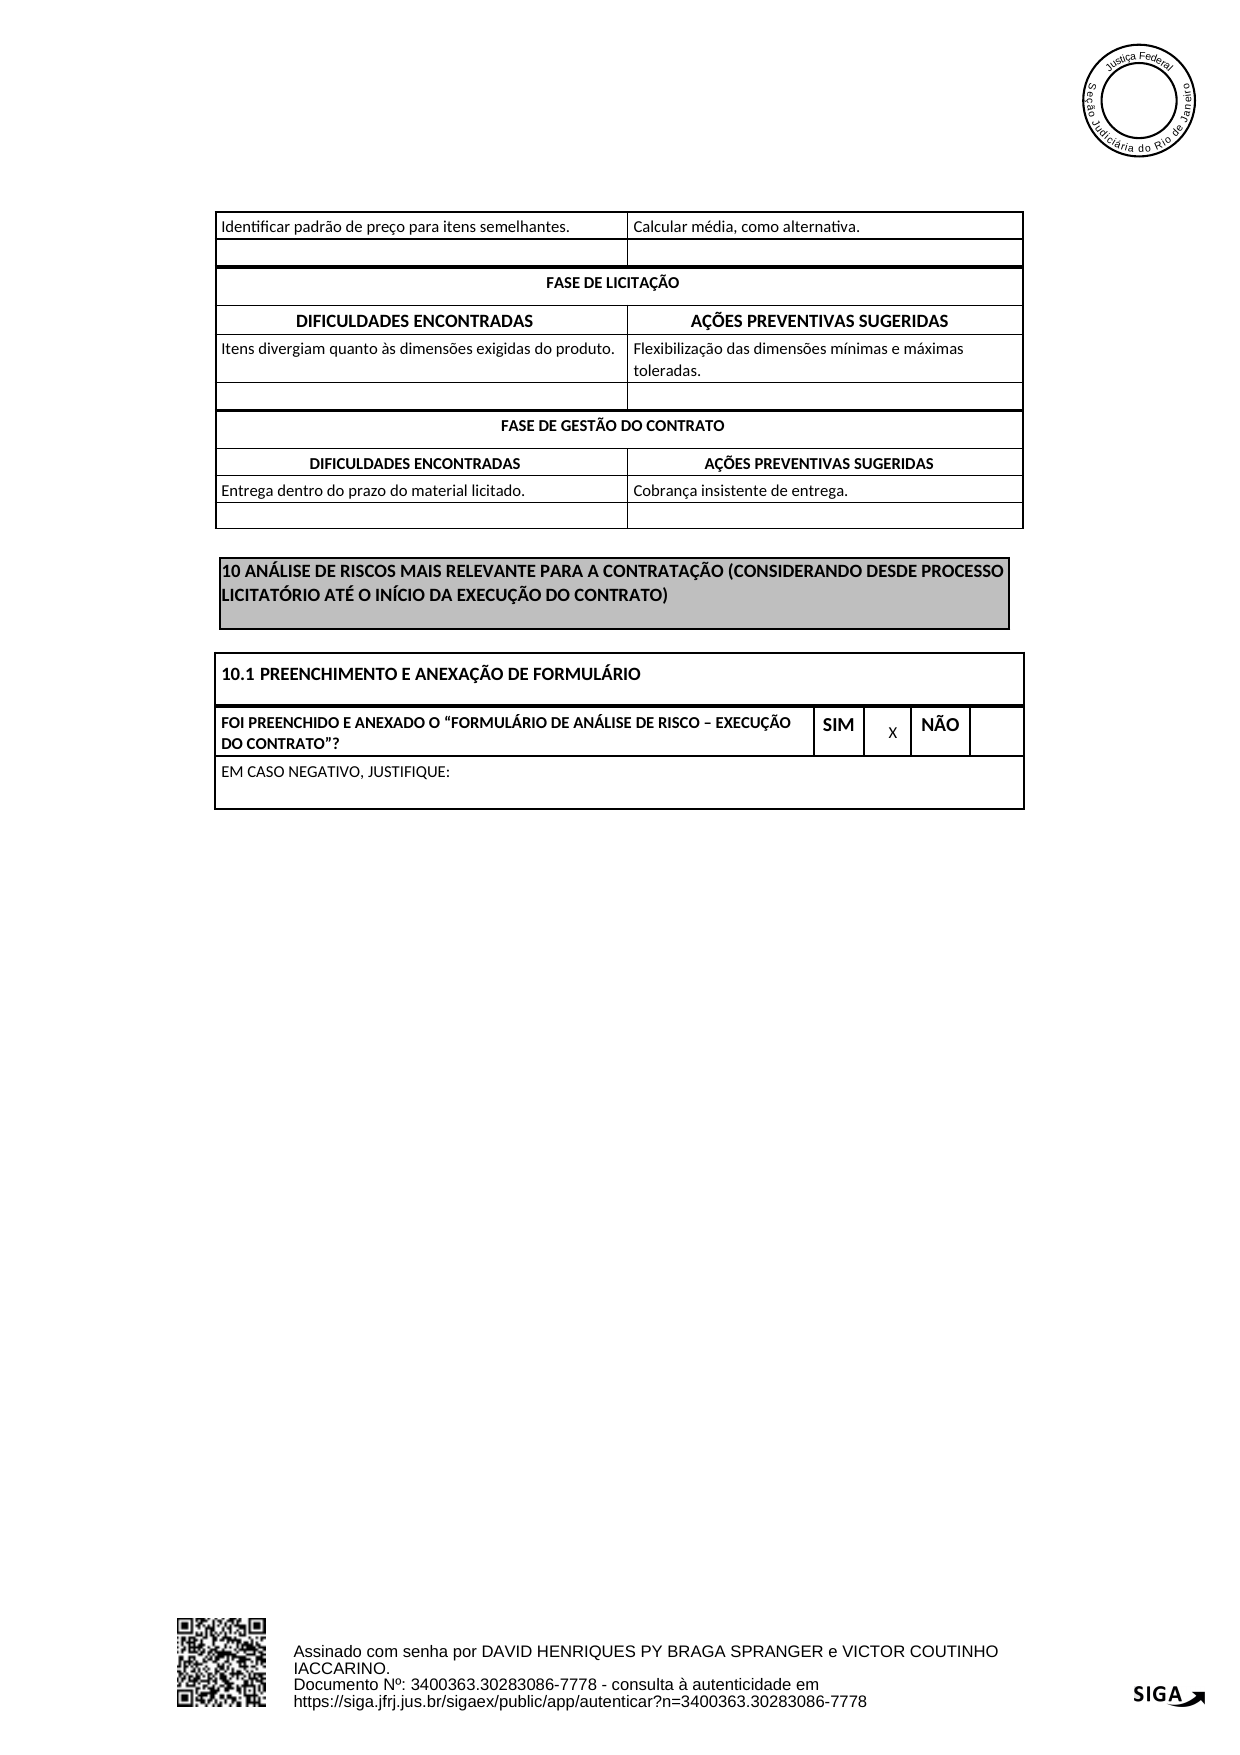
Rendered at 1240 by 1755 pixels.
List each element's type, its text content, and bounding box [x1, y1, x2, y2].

text 10 ANÁLISE DE RISCOS MAIS RELEVANTE PARA A CONTRATAÇÃO (CONSIDERANDO DESDE PROCESSO [221, 559, 1008, 581]
table_cell [971, 708, 1023, 755]
table_cell AÇÕES PREVENTIVAS SUGERIDAS [628, 449, 1022, 475]
table_cell X [865, 708, 910, 755]
table_cell Entrega dentro do prazo do material licitado. [217, 476, 627, 502]
table_header [911, 654, 1023, 704]
table_cell FASE DE LICITAÇÃO [217, 269, 1022, 304]
table_cell FOI PREENCHIDO E ANEXADO O “FORMULÁRIO DE ANÁLISE DE RISCO – EXECUÇÃO DO CONTRATO”? [216, 708, 813, 755]
table_cell AÇÕES PREVENTIVAS SUGERIDAS [628, 306, 1022, 334]
table_header [814, 654, 911, 704]
table_cell Itens divergiam quanto às dimensões exigidas do produto. [217, 335, 627, 382]
table_cell Identificar padrão de preço para itens semelhantes. [217, 213, 627, 238]
table_cell [217, 383, 627, 408]
table_cell Cobrança insistente de entrega. [628, 476, 1022, 502]
table_cell [628, 383, 1022, 408]
table_cell Flexibilização das dimensões mínimas e máximas toleradas. [628, 335, 1022, 382]
table_header 10.1 PREENCHIMENTO E ANEXAÇÃO DE FORMULÁRIO [216, 654, 813, 704]
table_cell [814, 757, 911, 808]
text LICITATÓRIO ATÉ O INÍCIO DA EXECUÇÃO DO CONTRATO) [221, 581, 1008, 605]
table_cell DIFICULDADES ENCONTRADAS [217, 449, 627, 475]
table_cell DIFICULDADES ENCONTRADAS [217, 306, 627, 334]
table_cell Calcular média, como alternativa. [628, 213, 1022, 238]
table_cell [217, 240, 627, 265]
table_cell [628, 503, 1022, 528]
table_cell EM CASO NEGATIVO, JUSTIFIQUE: [216, 757, 813, 808]
table_cell [911, 757, 1023, 808]
table_cell FASE DE GESTÃO DO CONTRATO [217, 412, 1022, 448]
table_cell SIM [815, 708, 863, 755]
table_cell [217, 503, 627, 528]
table_cell [628, 240, 1022, 265]
table_cell NÃO [912, 708, 969, 755]
